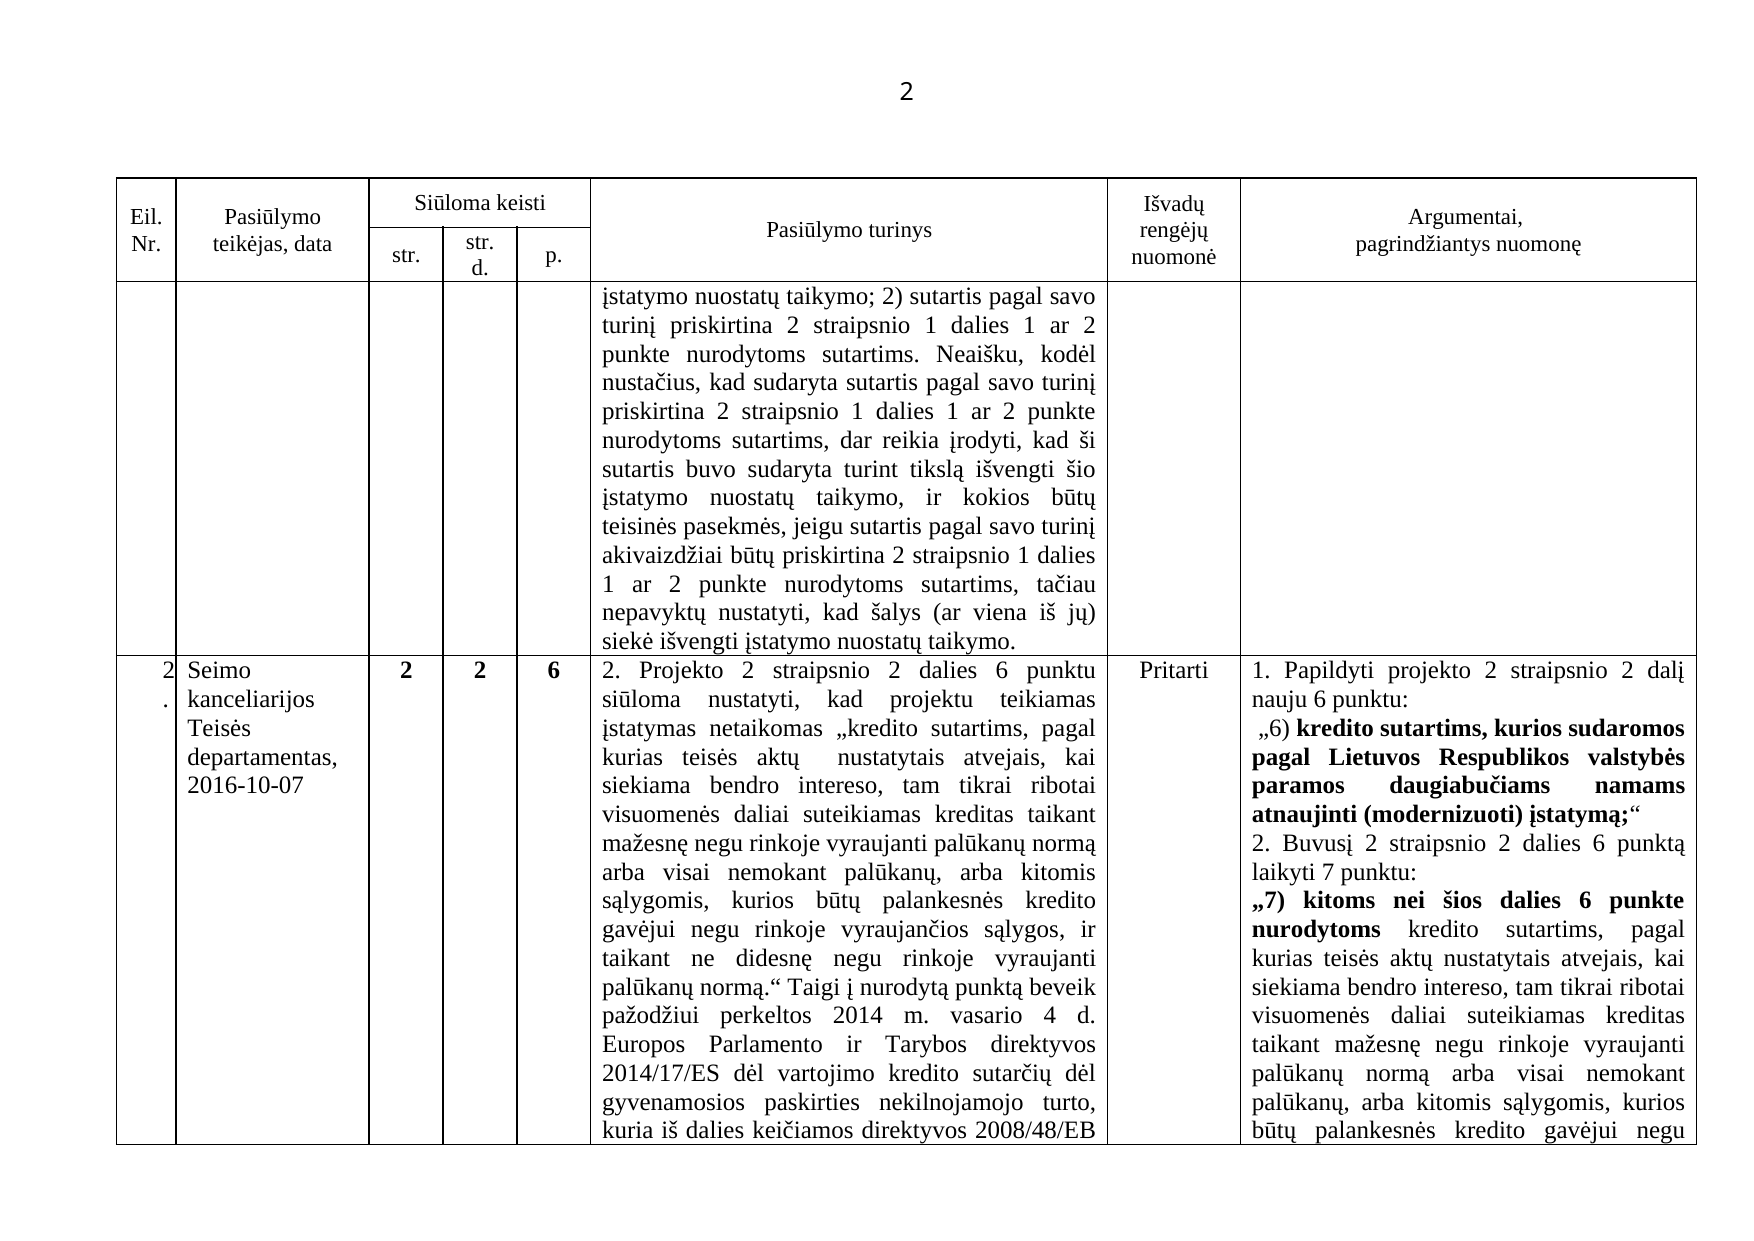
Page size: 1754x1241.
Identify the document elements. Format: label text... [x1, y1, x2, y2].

table_cell 6 [518, 656, 590, 1144]
table_cell [177, 282, 368, 655]
table_header Išvadų rengėjų nuomonė [1108, 179, 1240, 281]
table_cell str. [370, 228, 442, 281]
table_header Eil. Nr. [117, 179, 175, 281]
table_cell 1. Papildyti projekto 2 straipsnio 2 dalį nauju 6 punktu: „6) kredito sutartims, kurios sudaromos pagal Lietuvos Respublikos valstybės paramos daugiabučiams namams atnaujinti (modernizuoti) įstatymą;“ 2. Buvusį 2 straipsnio 2 dalies 6 punktą laikyti 7 punktu: „7) kitoms nei šios dalies 6 punkte nurodytoms kredito sutartims, pagal kurias teisės aktų nustatytais atvejais, kai siekiama bendro intereso, tam tikrai ribotai visuomenės daliai suteikiamas kreditas taikant mažesnę negu rinkoje vyraujanti palūkanų normą arba visai nemokant palūkanų, arba kitomis sąlygomis, kurios būtų palankesnės kredito gavėjui negu [1241, 656, 1696, 1144]
table_cell p. [518, 228, 590, 281]
table_cell [1241, 282, 1696, 655]
table_cell [518, 282, 590, 655]
table_cell [370, 282, 442, 655]
table_header Pasiūlymo teikėjas, data [177, 179, 368, 281]
table_cell įstatymo nuostatų taikymo; 2) sutartis pagal savo turinį priskirtina 2 straipsnio 1 dalies 1 ar 2 punkte nurodytoms sutartims. Neaišku, kodėl nustačius, kad sudaryta sutartis pagal savo turinį priskirtina 2 straipsnio 1 dalies 1 ar 2 punkte nurodytoms sutartims, dar reikia įrodyti, kad ši sutartis buvo sudaryta turint tikslą išvengti šio įstatymo nuostatų taikymo, ir kokios būtų teisinės pasekmės, jeigu sutartis pagal savo turinį akivaizdžiai būtų priskirtina 2 straipsnio 1 dalies 1 ar 2 punkte nurodytoms sutartims, tačiau nepavyktų nustatyti, kad šalys (ar viena iš jų) siekė išvengti įstatymo nuostatų taikymo. [591, 282, 1107, 655]
table_header Argumentai, pagrindžiantys nuomonę [1241, 179, 1696, 281]
table_cell [117, 656, 175, 1144]
table_cell 2. Projekto 2 straipsnio 2 dalies 6 punktu siūloma nustatyti, kad projektu teikiamas įstatymas netaikomas „kredito sutartims, pagal kurias teisės aktų nustatytais atvejais, kai siekiama bendro intereso, tam tikrai ribotai visuomenės daliai suteikiamas kreditas taikant mažesnę negu rinkoje vyraujanti palūkanų normą arba visai nemokant palūkanų, arba kitomis sąlygomis, kurios būtų palankesnės kredito gavėjui negu rinkoje vyraujančios sąlygos, ir taikant ne didesnę negu rinkoje vyraujanti palūkanų normą.“ Taigi į nurodytą punktą beveik pažodžiui perkeltos 2014 m. vasario 4 d. Europos Parlamento ir Tarybos direktyvos 2014/17/ES dėl vartojimo kredito sutarčių dėl gyvenamosios paskirties nekilnojamojo turto, kuria iš dalies keičiamos direktyvos 2008/48/EB [591, 656, 1107, 1144]
table_cell [117, 282, 175, 655]
table_cell [444, 282, 516, 655]
table_cell Pritarti [1108, 656, 1240, 1144]
table_cell 2 [444, 656, 516, 1144]
table_header Siūloma keisti [370, 179, 590, 226]
table_cell str. d. [444, 228, 516, 281]
table_header Pasiūlymo turinys [591, 179, 1107, 281]
table_cell Seimo kanceliarijos Teisės departamentas, 2016-10-07 [177, 656, 368, 1144]
table_cell 2 [370, 656, 442, 1144]
table_cell [1108, 282, 1240, 655]
